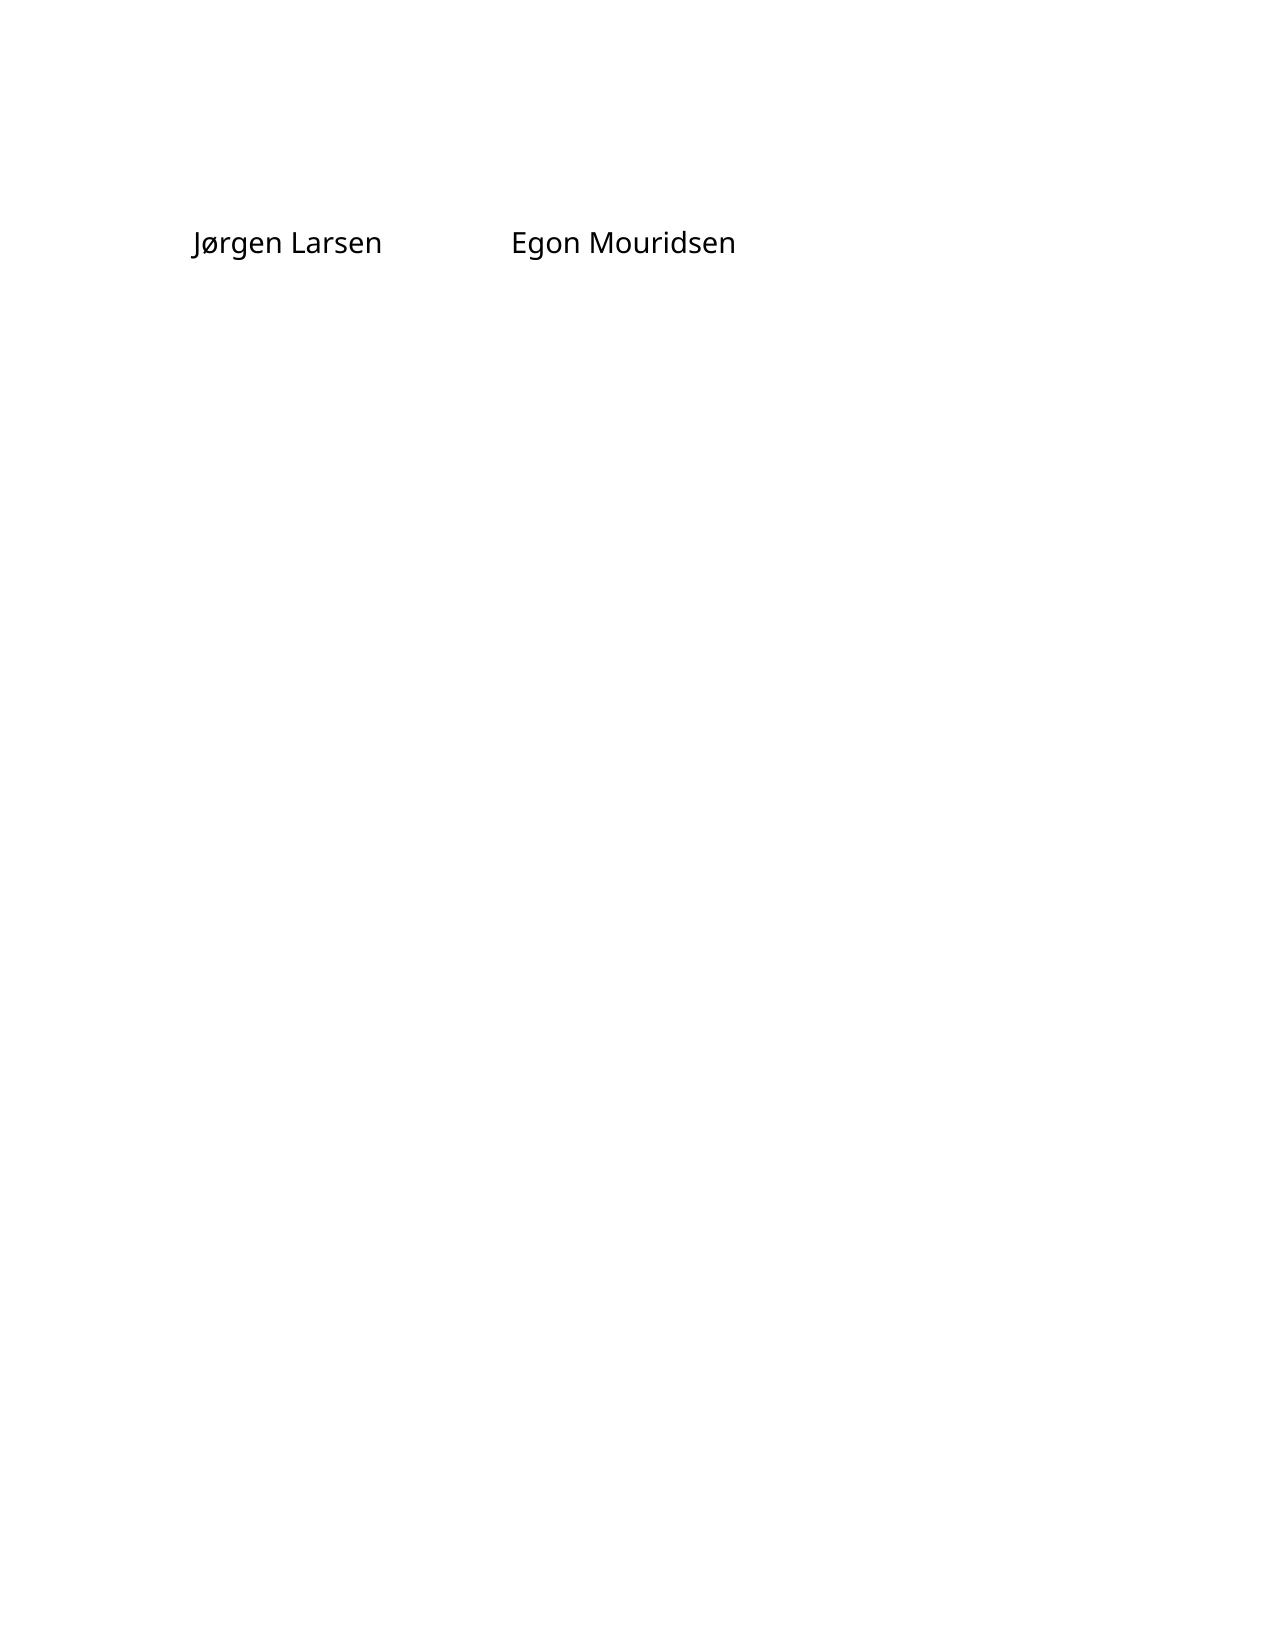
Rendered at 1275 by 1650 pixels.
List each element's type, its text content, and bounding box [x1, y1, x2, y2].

list Jørgen Larsen Egon Mouridsen [193, 223, 1157, 262]
